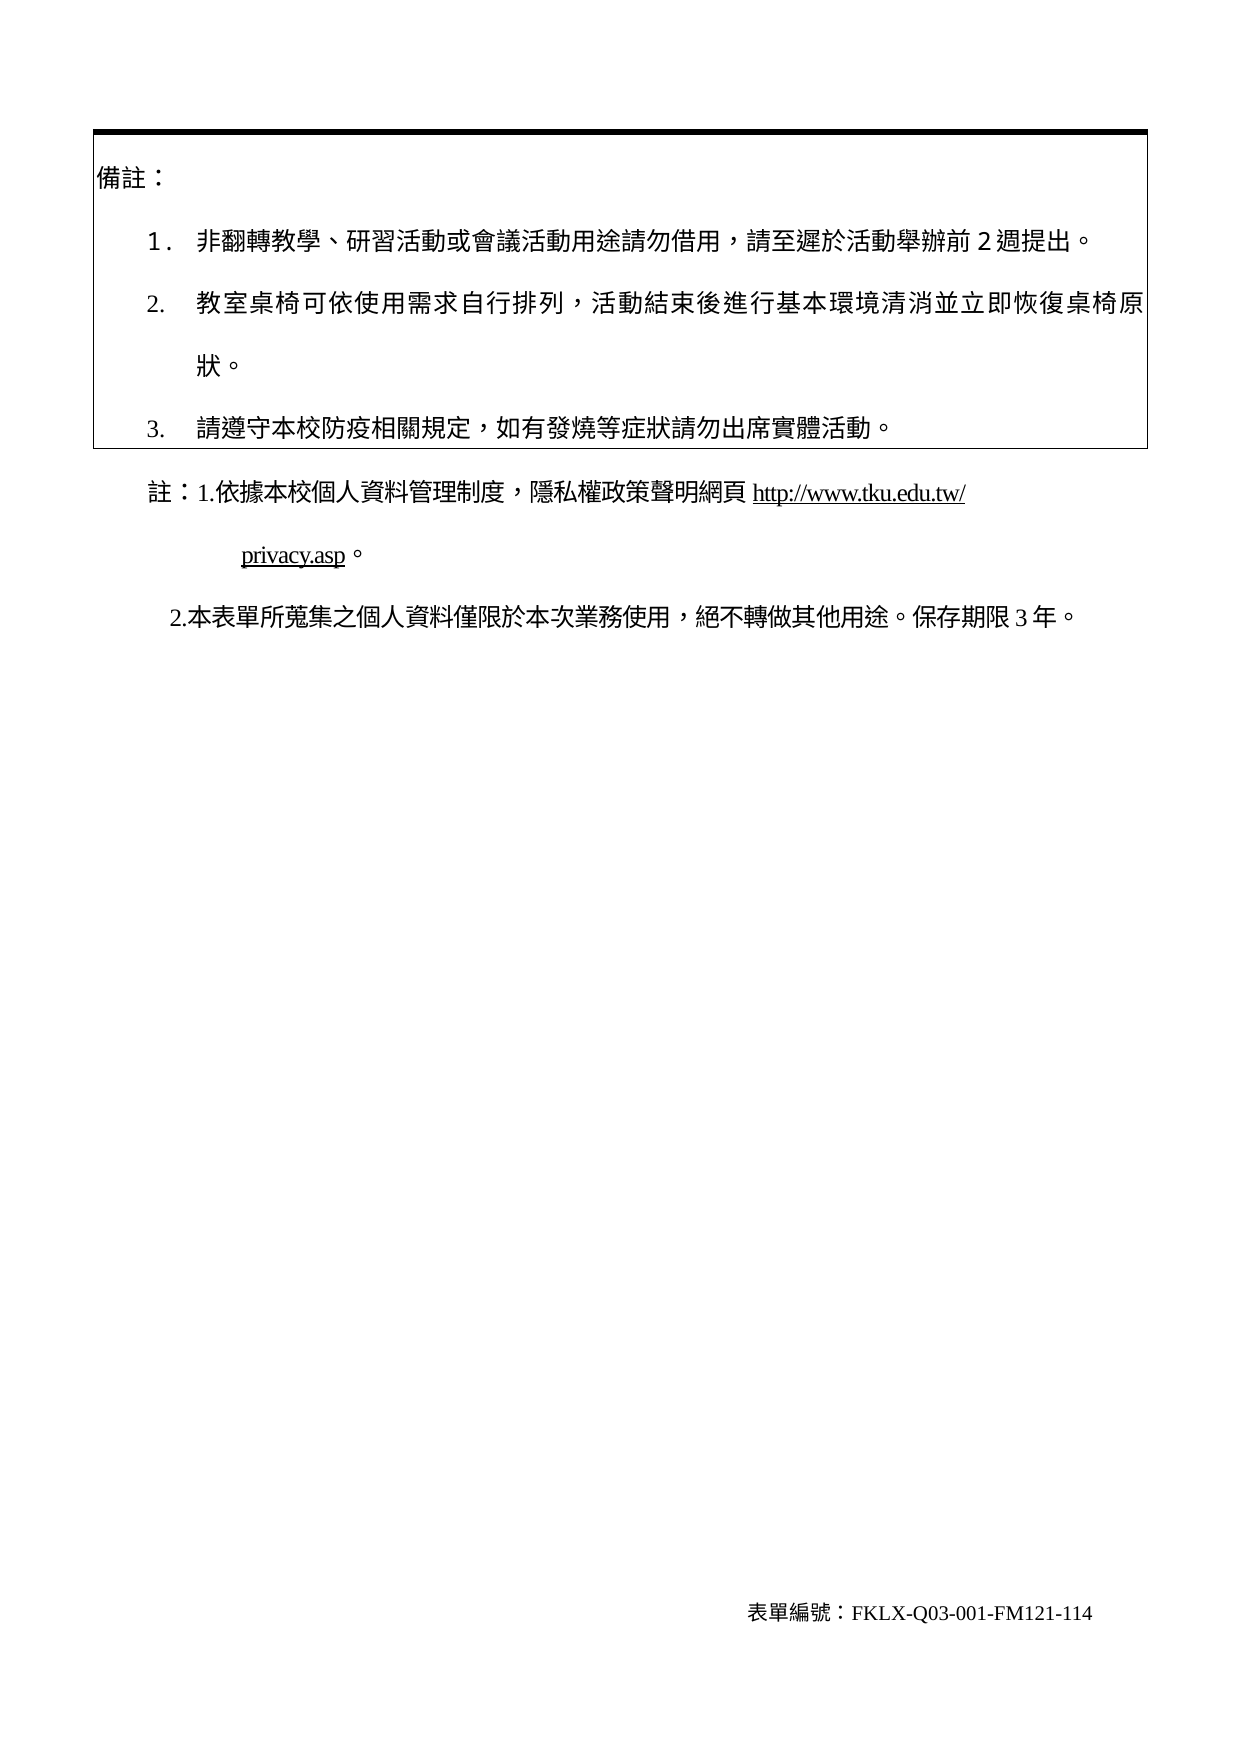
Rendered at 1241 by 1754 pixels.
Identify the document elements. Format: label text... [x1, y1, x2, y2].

text 註：1.依據本校個人資料管理制度，隱私權政策聲明網頁http://www.tku.edu.tw/privacy.asp。 [148, 449, 1092, 574]
table_cell 備註： 非翻轉教學、研習活動或會議活動用途請勿借用，請至遲於活動舉辦前2週提出。 教室桌椅可依使用需求自行排列，活動結束後進行基本環境清消並立即恢復桌椅原狀。 請遵守本校防疫相關規定，如有發燒等症狀請勿出席實體活動。 [94, 135, 1147, 448]
text 2.本表單所蒐集之個人資料僅限於本次業務使用，絕不轉做其他用途。保存期限3年。 [148, 574, 1092, 636]
